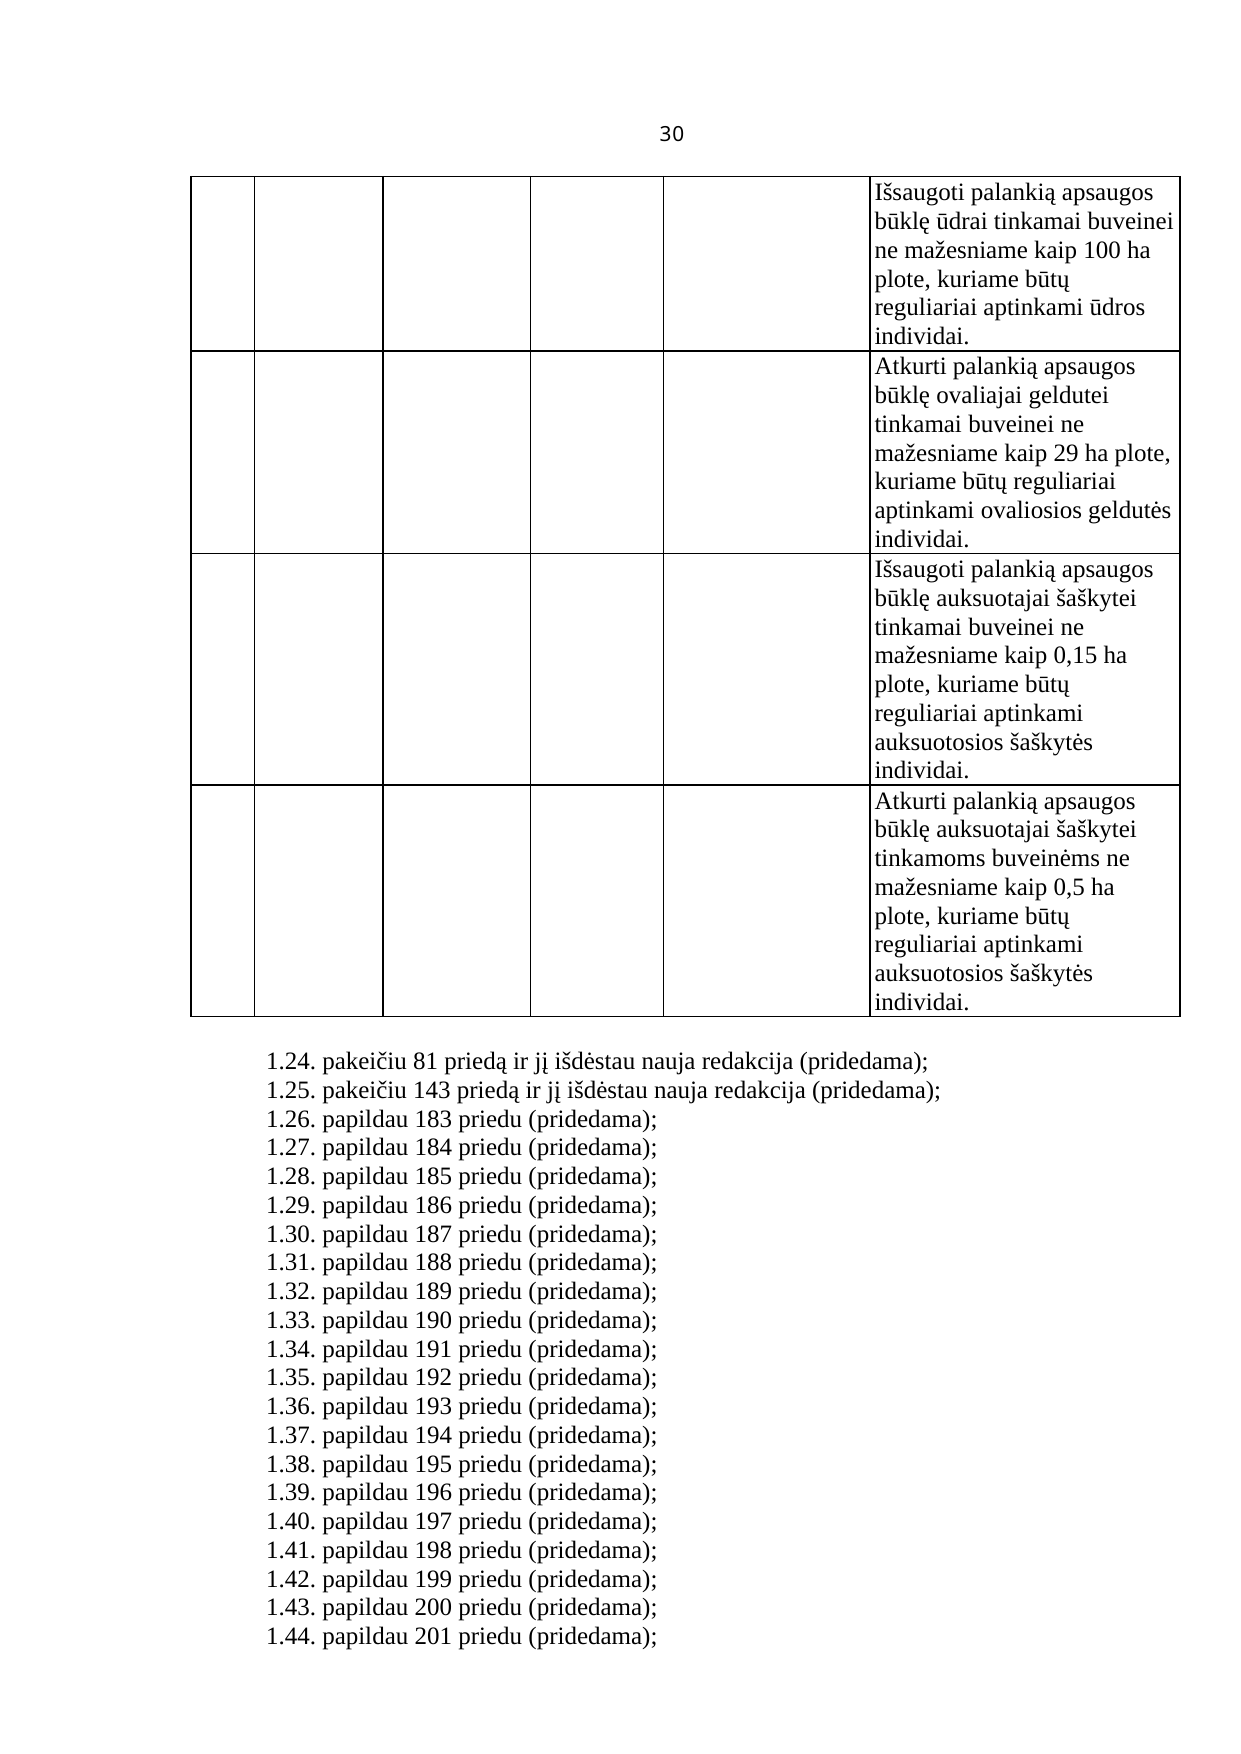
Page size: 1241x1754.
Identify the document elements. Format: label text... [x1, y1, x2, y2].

text 1.38. papildau 195 priedu (pridedama); [177, 1449, 1166, 1477]
text 1.43. papildau 200 priedu (pridedama); [177, 1592, 1166, 1621]
text 1.27. papildau 184 priedu (pridedama); [177, 1132, 1166, 1161]
text 1.37. papildau 194 priedu (pridedama); [177, 1420, 1166, 1449]
text 1.26. papildau 183 priedu (pridedama); [177, 1104, 1166, 1132]
table_cell [384, 177, 530, 350]
table_cell [255, 554, 382, 784]
table_cell [664, 554, 869, 784]
text 1.40. papildau 197 priedu (pridedama); [177, 1506, 1166, 1535]
text 1.36. papildau 193 priedu (pridedama); [177, 1391, 1166, 1420]
text 1.28. papildau 185 priedu (pridedama); [177, 1161, 1166, 1190]
table_cell [531, 352, 663, 553]
table_cell Atkurti palankią apsaugos būklę auksuotajai šaškytei tinkamoms buveinėms ne mažesniame kaip 0,5 ha plote, kuriame būtų reguliariai aptinkami auksuotosios šaškytės individai. [871, 786, 1179, 1016]
table_cell [255, 352, 382, 553]
text 1.24. pakeičiu 81 priedą ir jį išdėstau nauja redakcija (pridedama); [177, 1046, 1166, 1075]
table_cell [531, 554, 663, 784]
table_cell Išsaugoti palankią apsaugos būklę ūdrai tinkamai buveinei ne mažesniame kaip 100 ha plote, kuriame būtų reguliariai aptinkami ūdros individai. [871, 177, 1179, 350]
table_cell Išsaugoti palankią apsaugos būklę auksuotajai šaškytei tinkamai buveinei ne mažesniame kaip 0,15 ha plote, kuriame būtų reguliariai aptinkami auksuotosios šaškytės individai. [871, 554, 1179, 784]
table_cell [384, 786, 530, 1016]
table_cell [255, 177, 382, 350]
text 1.30. papildau 187 priedu (pridedama); [177, 1219, 1166, 1247]
table_cell [192, 177, 254, 350]
text 1.25. pakeičiu 143 priedą ir jį išdėstau nauja redakcija (pridedama); [177, 1075, 1166, 1104]
table_cell [255, 786, 382, 1016]
text 1.39. papildau 196 priedu (pridedama); [177, 1477, 1166, 1506]
table_cell [384, 352, 530, 553]
text 1.31. papildau 188 priedu (pridedama); [177, 1247, 1166, 1276]
text 1.29. papildau 186 priedu (pridedama); [177, 1190, 1166, 1219]
table_cell [664, 177, 869, 350]
text 1.42. papildau 199 priedu (pridedama); [177, 1564, 1166, 1592]
table_cell [531, 177, 663, 350]
table_cell [664, 352, 869, 553]
table_cell [192, 352, 254, 553]
table_cell [192, 554, 254, 784]
table_cell [192, 786, 254, 1016]
text 1.35. papildau 192 priedu (pridedama); [177, 1362, 1166, 1391]
text 1.34. papildau 191 priedu (pridedama); [177, 1334, 1166, 1362]
table_cell [664, 786, 869, 1016]
text 1.44. papildau 201 priedu (pridedama); [177, 1621, 1166, 1650]
text 1.32. papildau 189 priedu (pridedama); [177, 1276, 1166, 1305]
table_cell Atkurti palankią apsaugos būklę ovaliajai geldutei tinkamai buveinei ne mažesniame kaip 29 ha plote, kuriame būtų reguliariai aptinkami ovaliosios geldutės individai. [871, 352, 1179, 553]
table_cell [531, 786, 663, 1016]
text 1.33. papildau 190 priedu (pridedama); [177, 1305, 1166, 1334]
table_cell [384, 554, 530, 784]
text 1.41. papildau 198 priedu (pridedama); [177, 1535, 1166, 1564]
